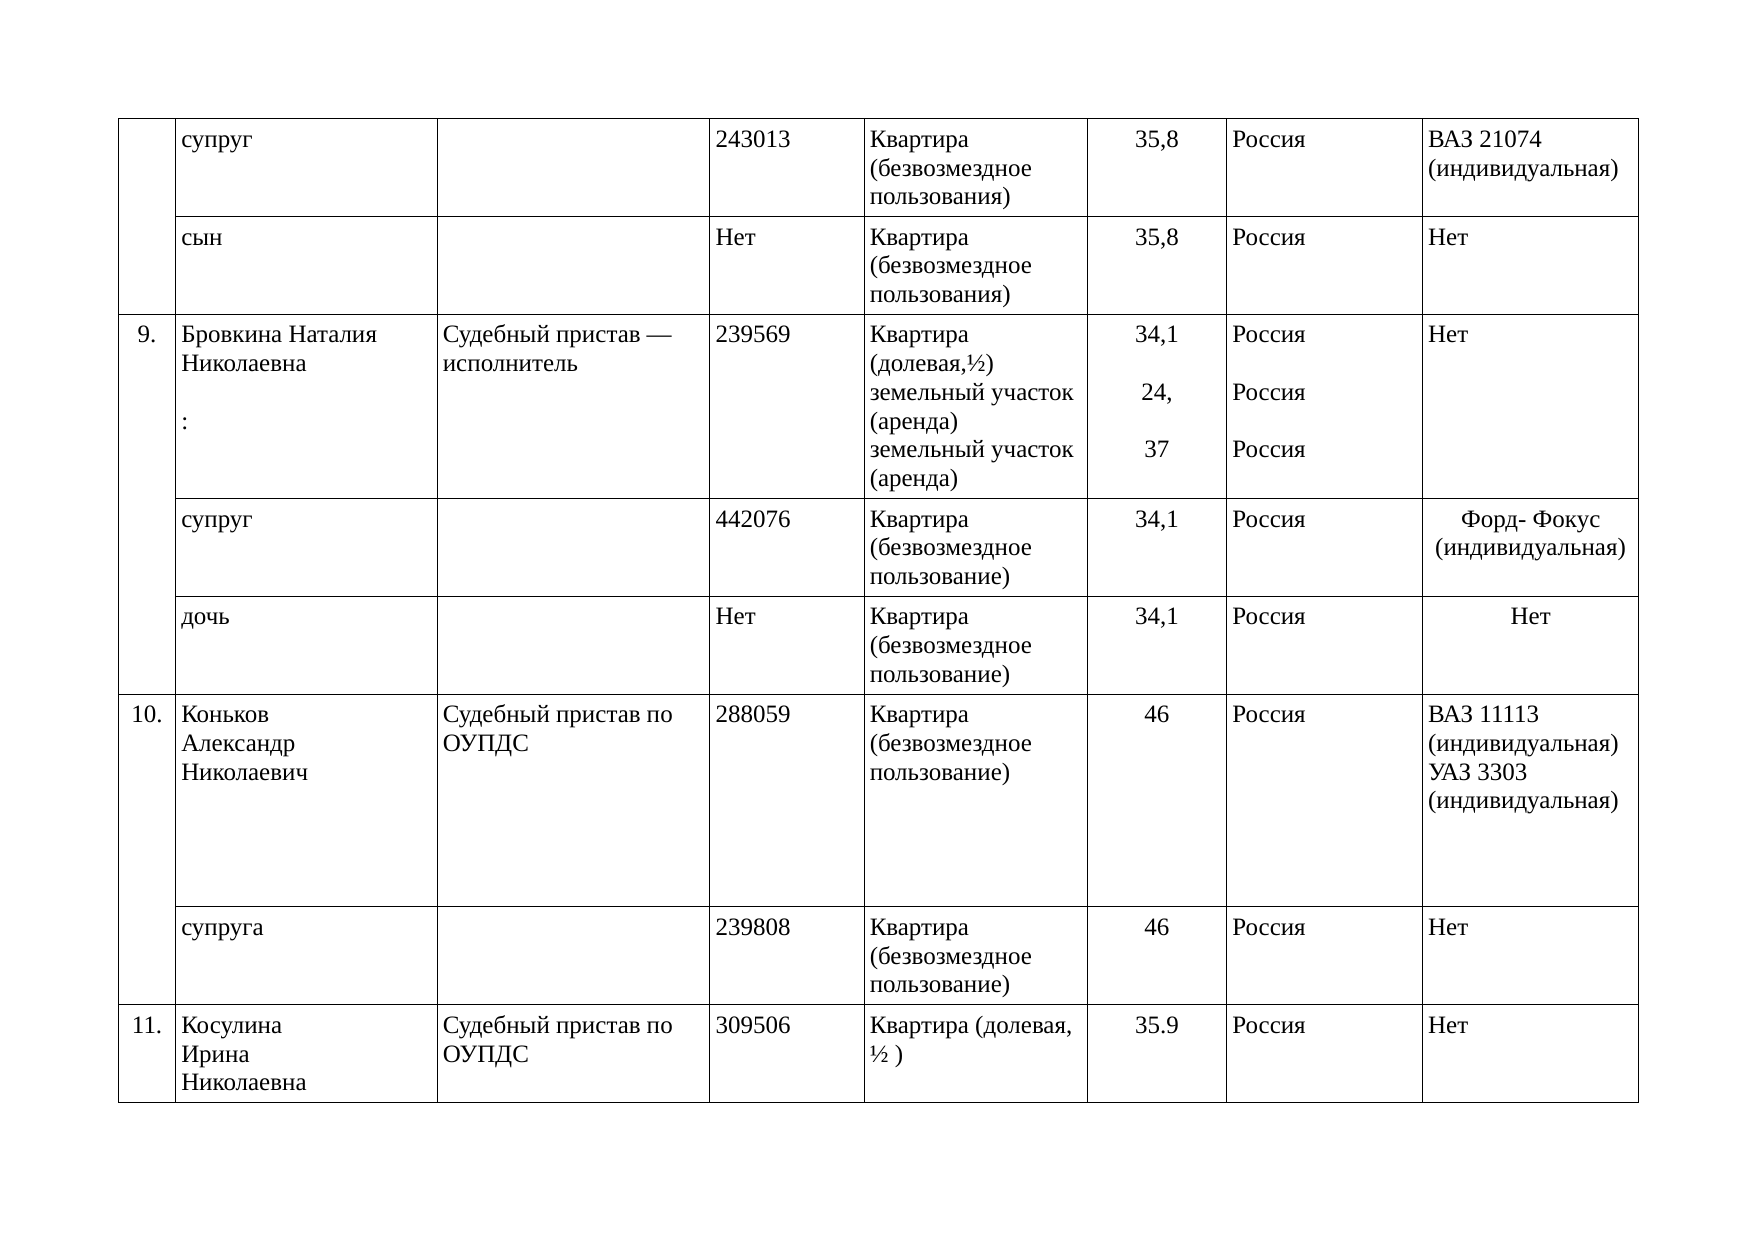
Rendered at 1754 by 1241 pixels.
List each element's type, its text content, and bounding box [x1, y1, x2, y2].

table_cell 239808 [710, 907, 864, 1004]
table_cell Коньков Александр Николаевич [176, 695, 437, 906]
table_cell Нет [1423, 315, 1638, 498]
table_cell Россия [1227, 907, 1422, 1004]
table_cell сын [176, 217, 437, 314]
table_cell Судебный пристав по ОУПДС [438, 1005, 709, 1102]
table_cell [438, 119, 709, 216]
table_cell Нет [1423, 597, 1638, 693]
table_cell 34,1 24, 37 [1088, 315, 1226, 498]
table_cell Россия Россия Россия [1227, 315, 1422, 498]
table_cell 442076 [710, 499, 864, 596]
table_cell Россия [1227, 597, 1422, 693]
table_cell Квартира (безвозмездное пользо­вание) [865, 907, 1087, 1004]
table_cell 35,8 [1088, 119, 1226, 216]
table_cell Судебный пристав по ОУПДС [438, 695, 709, 906]
table_cell Квартира (безвозмездное пользо­вания) [865, 217, 1087, 314]
table_cell Нет [1423, 217, 1638, 314]
table_cell Россия [1227, 695, 1422, 906]
table_cell 10. [119, 695, 175, 1004]
table_cell Квартира (долевая, ½ ) [865, 1005, 1087, 1102]
table_cell 35,8 [1088, 217, 1226, 314]
table_cell супруга [176, 907, 437, 1004]
table_cell 9. [119, 315, 175, 693]
table_cell 35,9 [1088, 1005, 1226, 1102]
table_cell Квартира (безвозмездное пользо­вание) [865, 695, 1087, 906]
table_cell 243013 [710, 119, 864, 216]
table_cell [438, 217, 709, 314]
table_cell Квартира (безвозмездное пользо­вания) [865, 119, 1087, 216]
table_cell [438, 907, 709, 1004]
table_cell Россия [1227, 1005, 1422, 1102]
table_cell Россия [1227, 119, 1422, 216]
table_cell 46 [1088, 907, 1226, 1004]
table_cell 34,1 [1088, 597, 1226, 693]
table_cell [438, 499, 709, 596]
table_cell Россия [1227, 499, 1422, 596]
table_cell ВАЗ 21074 (индивидуальная) [1423, 119, 1638, 216]
table_cell 11. [119, 1005, 175, 1102]
table_cell Судебный пристав — исполнитель [438, 315, 709, 498]
table_cell Косулина Ирина Николаевна [176, 1005, 437, 1102]
table_cell ВАЗ 11113 (индивидуальная) УАЗ 3303 (индивидуальная) [1423, 695, 1638, 906]
table_cell Нет [710, 217, 864, 314]
table_cell 309506 [710, 1005, 864, 1102]
table_cell супруг [176, 119, 437, 216]
table_cell Россия [1227, 217, 1422, 314]
table_cell 288059 [710, 695, 864, 906]
table_cell 239569 [710, 315, 864, 498]
table_cell Бровкина Наталия Николаевна : [176, 315, 437, 498]
table_cell Нет [1423, 907, 1638, 1004]
table_cell дочь [176, 597, 437, 693]
table_cell Квартира (безвозмездное пользо­вание) [865, 597, 1087, 693]
table_cell [119, 119, 175, 314]
table_cell 34,1 [1088, 499, 1226, 596]
table_cell 46 [1088, 695, 1226, 906]
table_cell Нет [1423, 1005, 1638, 1102]
table_cell Нет [710, 597, 864, 693]
table_cell Квартира (безвозмездное пользо­вание) [865, 499, 1087, 596]
table_cell Форд- Фокус (индивидуальная) [1423, 499, 1638, 596]
table_cell супруг [176, 499, 437, 596]
table_cell Квартира (долевая,½) земельный участок (аренда) земельный участок (аренда) [865, 315, 1087, 498]
table_cell [438, 597, 709, 693]
